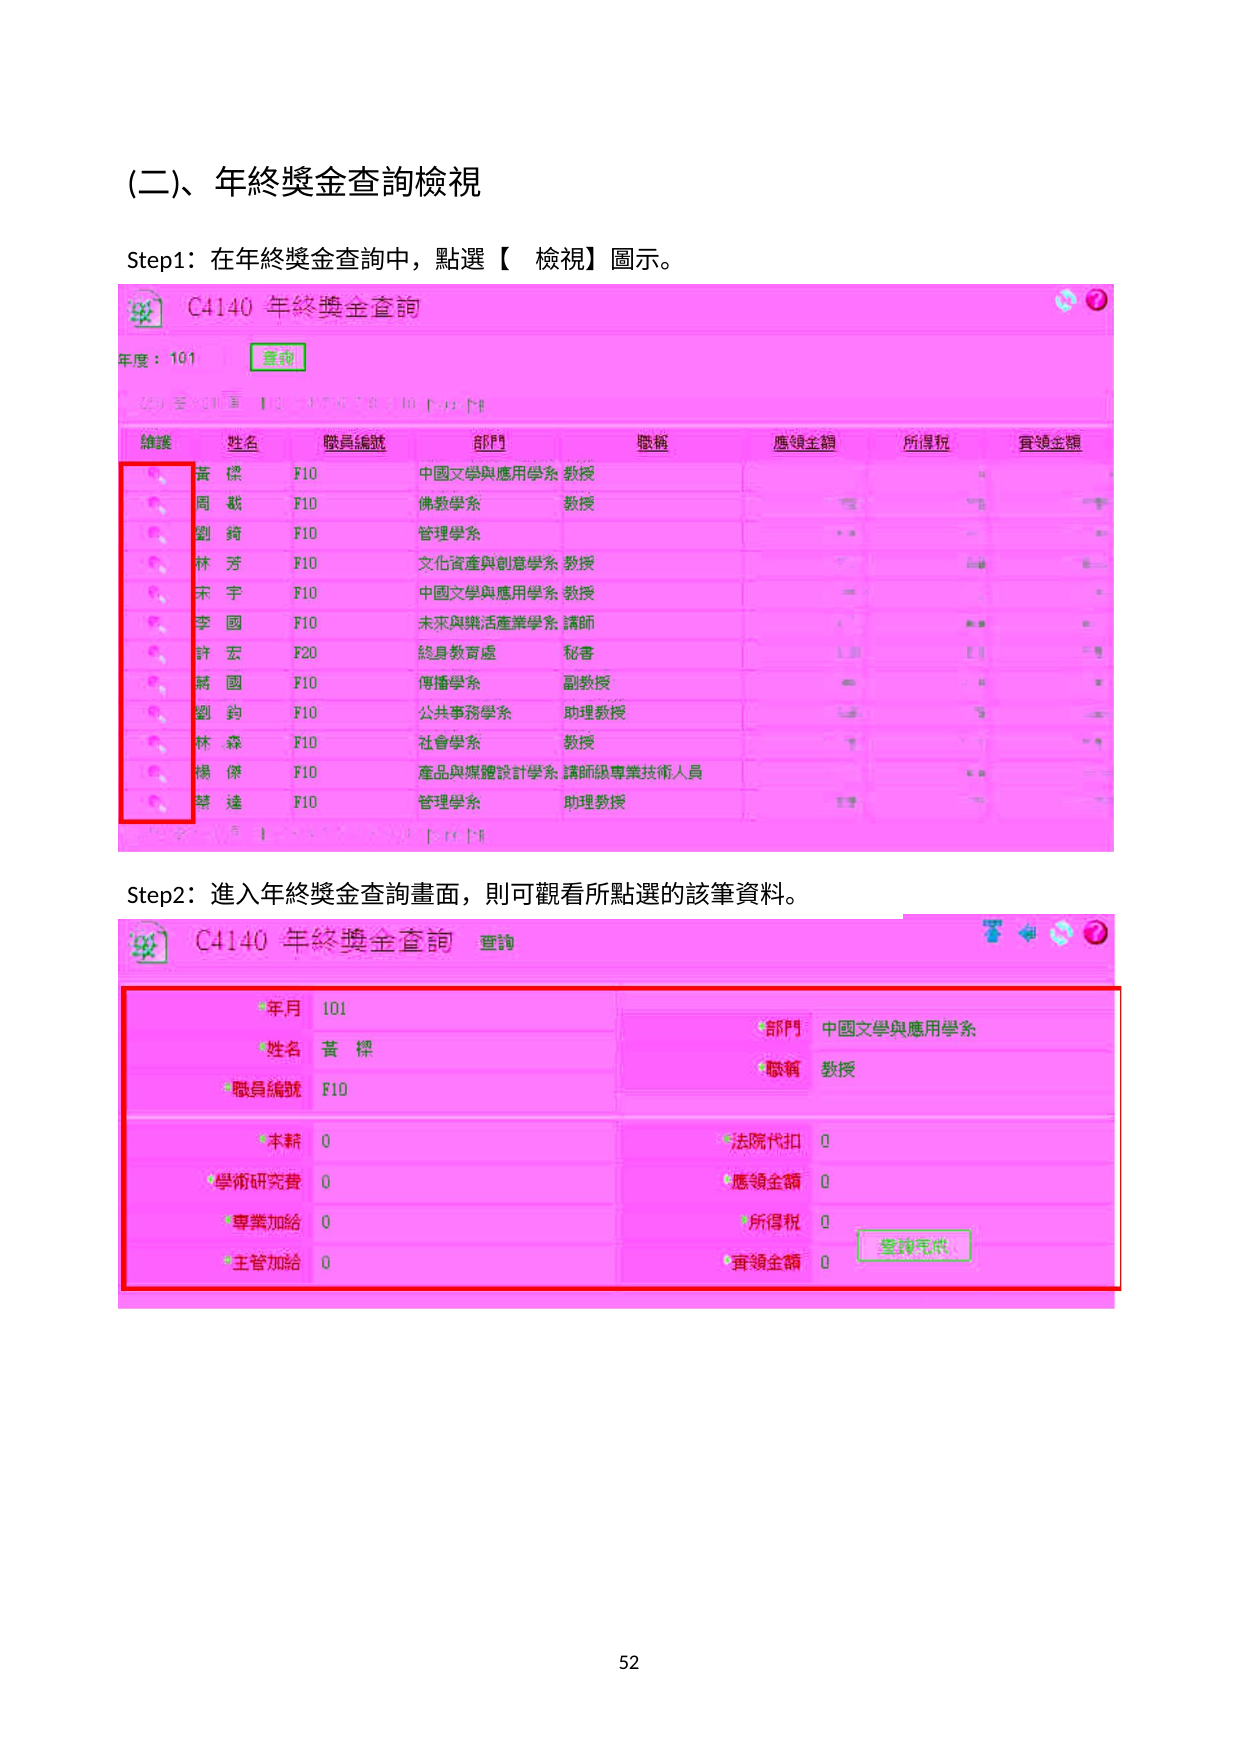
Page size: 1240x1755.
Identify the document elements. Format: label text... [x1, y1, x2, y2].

picture [118, 914, 1122, 1309]
picture [118, 284, 1114, 852]
text (二)、年終獎金查詢檢視 [127, 162, 516, 202]
text 52 [618, 1649, 653, 1674]
text Step2：進入年終獎金查詢畫面，則可觀看所點選的該筆資料。 [127, 879, 895, 910]
text Step1：在年終獎金查詢中，點選【 檢視】圖示。 [127, 244, 752, 274]
